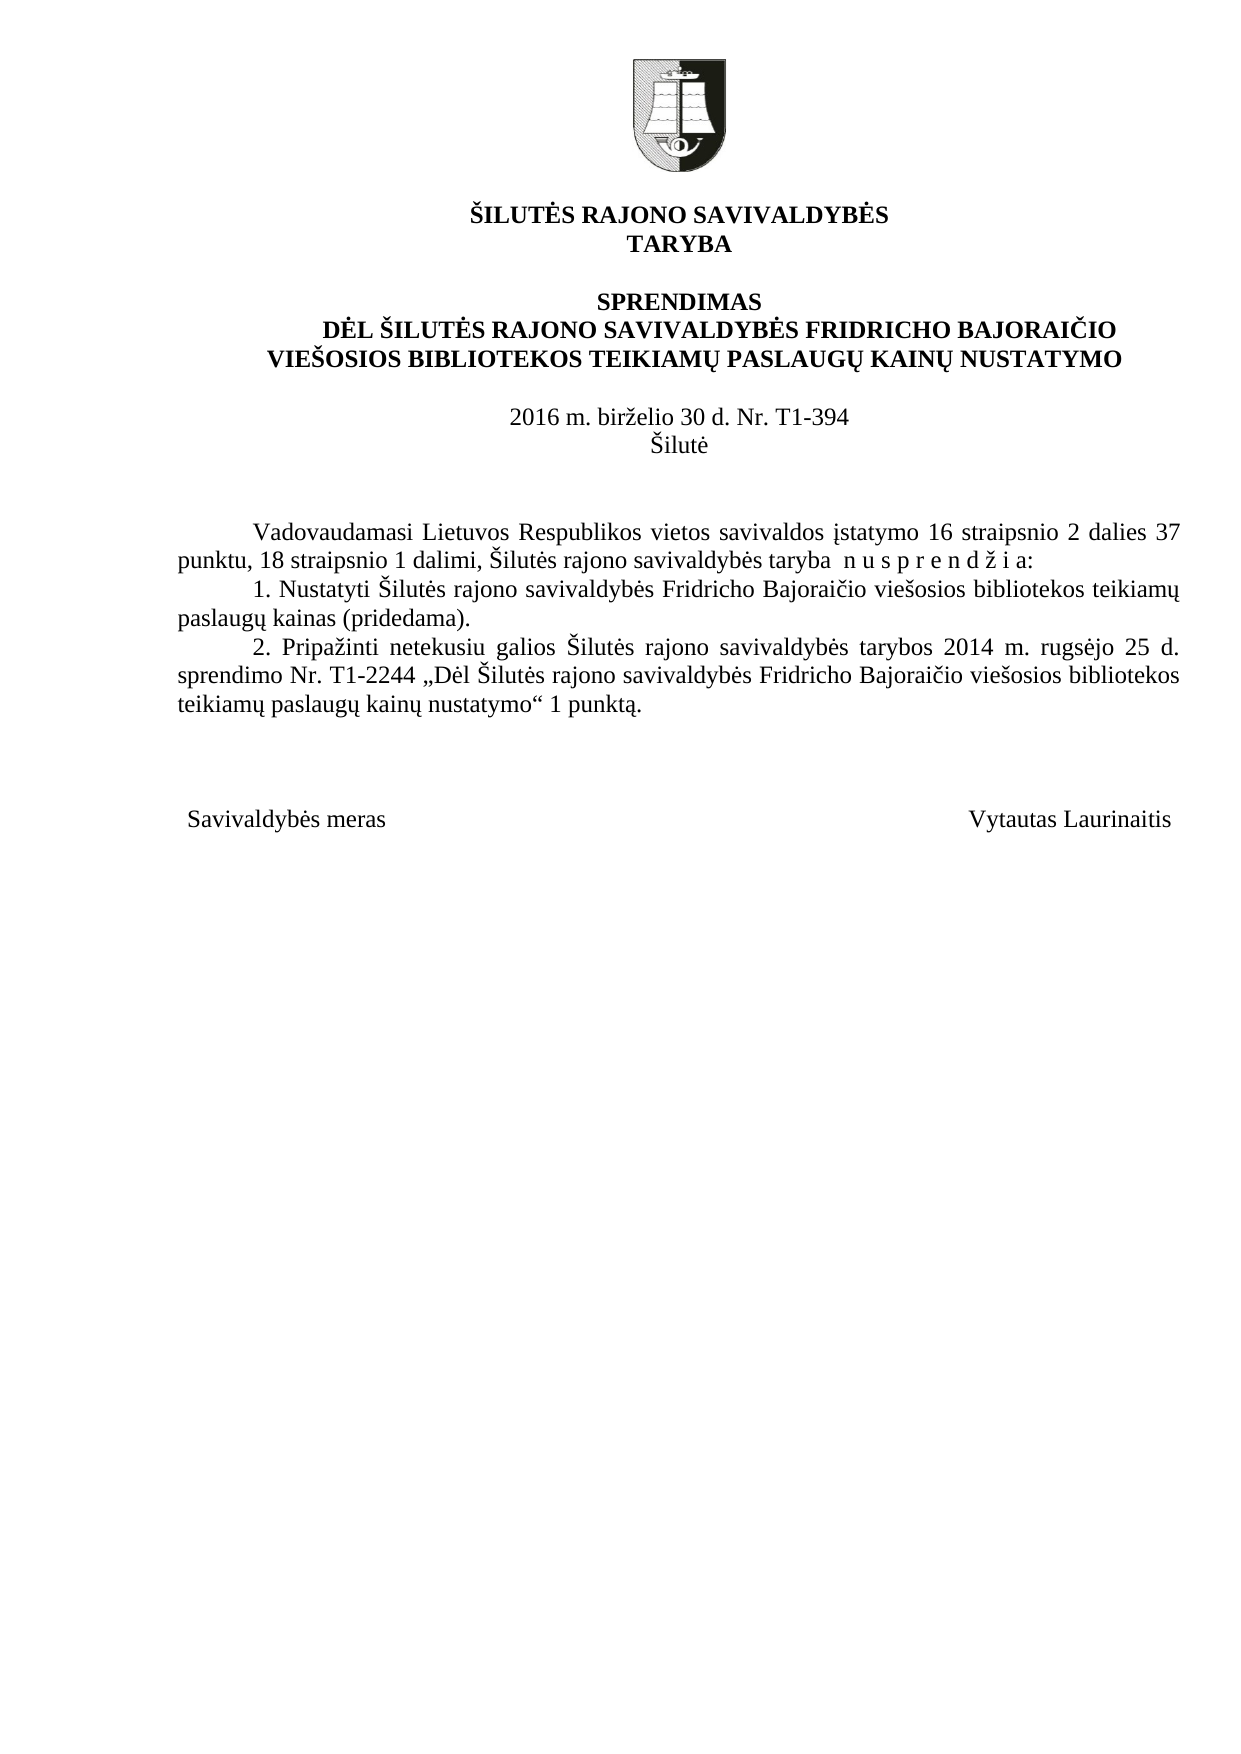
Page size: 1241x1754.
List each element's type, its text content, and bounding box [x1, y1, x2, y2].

text 2016 m. birželio 30 d. Nr. T1-394 [177, 402, 1181, 430]
text TARYBA [177, 229, 1181, 258]
text Vadovaudamasi Lietuvos Respublikos vietos savivaldos įstatymo 16 straipsnio 2 dalies 37 punktu, 18 straipsnio 1 dalimi, Šilutės rajono savivaldybės taryba n u s p r e n d ž i a: [177, 517, 1181, 574]
text 2. Pripažinti netekusiu galios Šilutės rajono savivaldybės tarybos 2014 m. rugsėjo 25 d. sprendimo Nr. T1-2244 „Dėl Šilutės rajono savivaldybės Fridricho Bajoraičio viešosios bibliotekos teikiamų paslaugų kainų nustatymo“ 1 punktą. [177, 632, 1181, 718]
text Savivaldybės meras Vytautas Laurinaitis [177, 804, 1181, 833]
text DĖL ŠILUTĖS RAJONO SAVIVALDYBĖS FRIDRICHO BAJORAIČIO VIEŠOSIOS BIBLIOTEKOS TEIKIAMŲ PASLAUGŲ KAINŲ NUSTATYMO [215, 315, 1181, 373]
text Šilutė [177, 430, 1181, 459]
text SPRENDIMAS [177, 287, 1181, 315]
text 1. Nustatyti Šilutės rajono savivaldybės Fridricho Bajoraičio viešosios bibliotekos teikiamų paslaugų kainas (pridedama). [177, 574, 1181, 632]
text ŠILUTĖS RAJONO SAVIVALDYBĖS [177, 200, 1181, 229]
